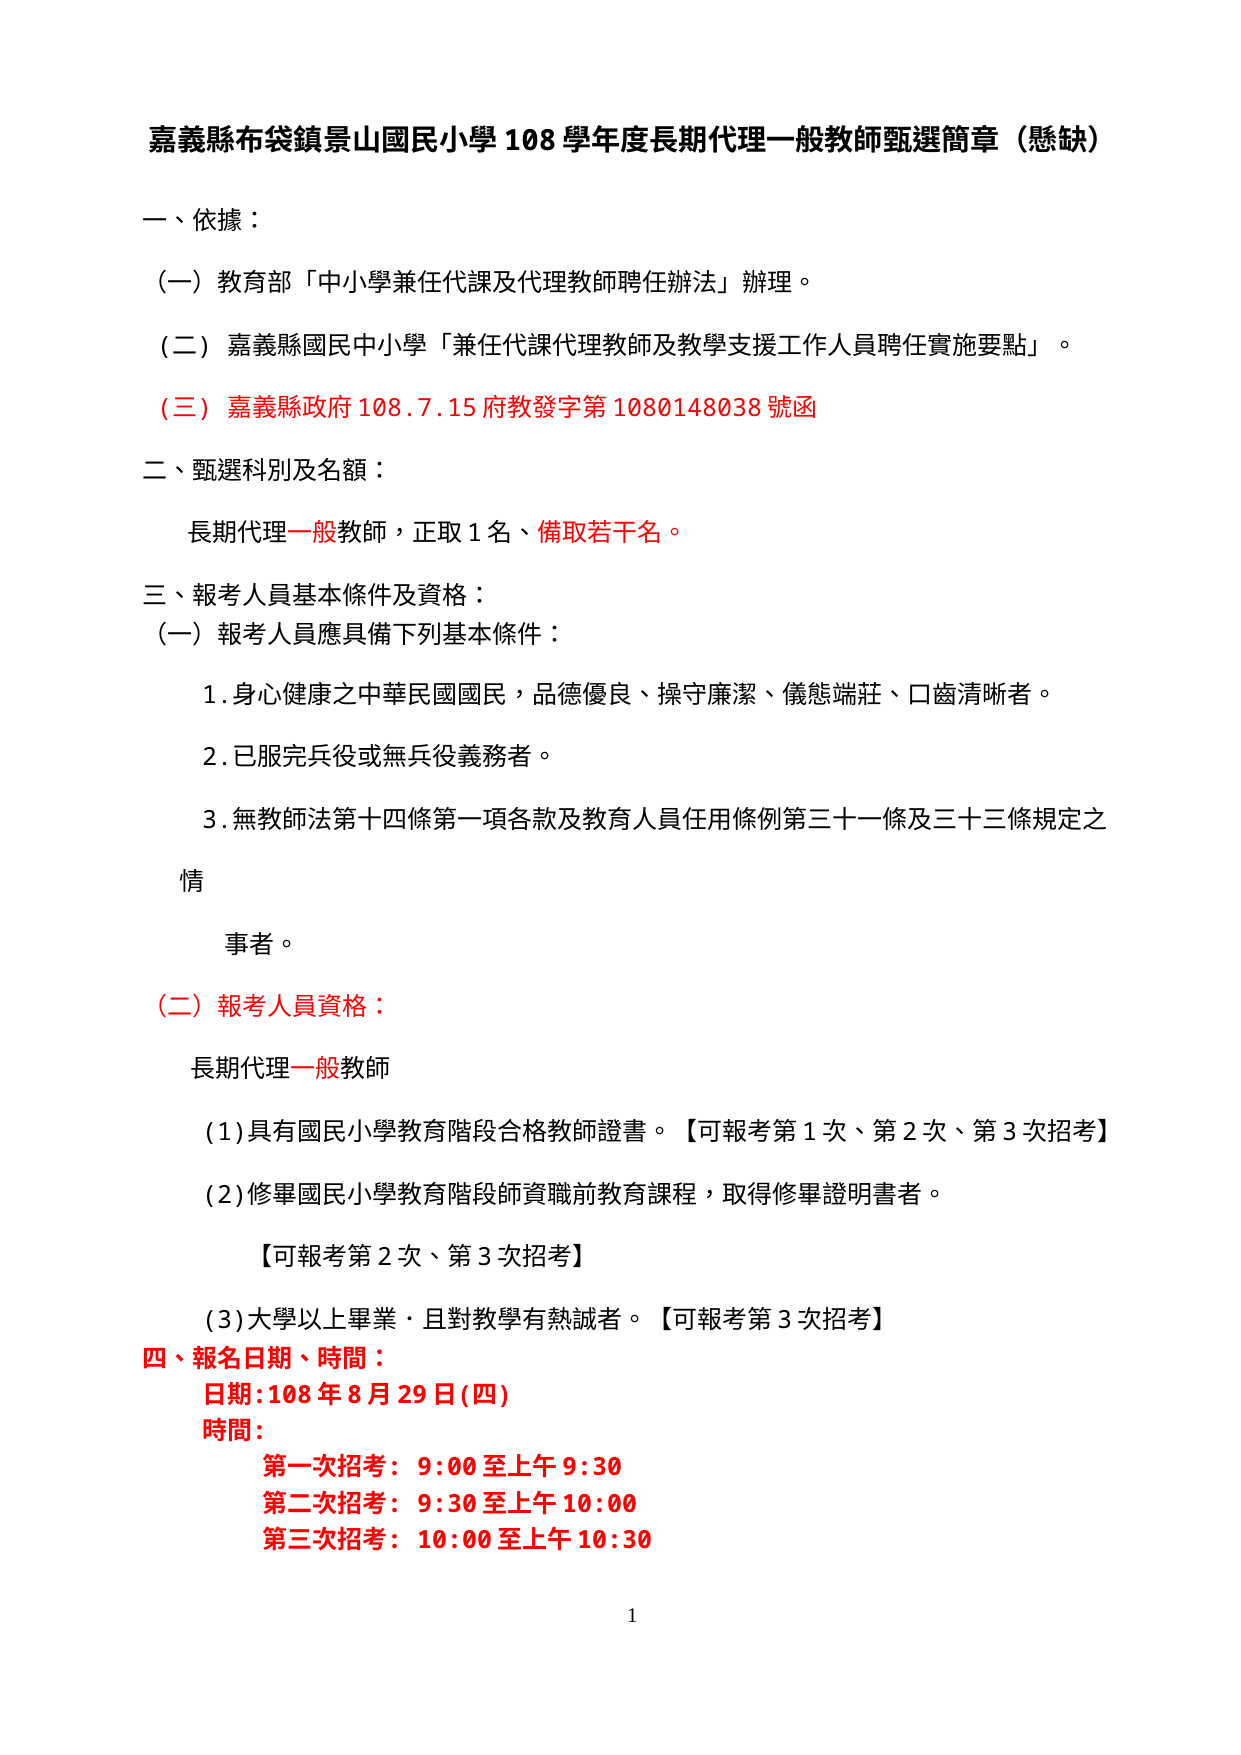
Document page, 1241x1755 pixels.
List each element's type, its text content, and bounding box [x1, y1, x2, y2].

text 二、甄選科別及名額： [142, 427, 1122, 489]
text 一、依據： [142, 177, 1122, 239]
text 長期代理一般教師 [142, 1026, 1122, 1088]
text 時間: [142, 1411, 1122, 1447]
text (3)大學以上畢業．且對教學有熱誠者。【可報考第3次招考】 [142, 1276, 1122, 1338]
text 第二次招考: 9:30至上午10:00 [142, 1483, 1122, 1519]
text 2.已服完兵役或無兵役義務者。 [142, 713, 1122, 776]
text 第三次招考: 10:00至上午10:30 [142, 1519, 1122, 1556]
text 1.身心健康之中華民國國民，品德優良、操守廉潔、儀態端莊、口齒清晰者。 [142, 651, 1122, 713]
text 3.無教師法第十四條第一項各款及教育人員任用條例第三十一條及三十三條規定之情 事者。 [142, 776, 1122, 963]
text 四、報名日期、時間： [142, 1338, 1122, 1374]
text (1)具有國民小學教育階段合格教師證書。【可報考第1次、第2次、第3次招考】 [142, 1088, 1122, 1151]
text 第一次招考: 9:00至上午9:30 [142, 1447, 1122, 1483]
text 【可報考第2次、第3次招考】 [142, 1213, 1122, 1276]
text 長期代理一般教師，正取1名、備取若干名。 [142, 489, 1122, 552]
text (2)修畢國民小學教育階段師資職前教育課程，取得修畢證明書者。 [142, 1151, 1122, 1213]
text （二）報考人員資格： [142, 963, 1122, 1026]
text （一）報考人員應具備下列基本條件： [142, 614, 1122, 651]
text （一）教育部「中小學兼任代課及代理教師聘任辦法」辦理。 [142, 239, 1122, 302]
text (二) 嘉義縣國民中小學「兼任代課代理教師及教學支援工作人員聘任實施要點」。 [142, 302, 1122, 364]
text (三) 嘉義縣政府108.7.15府教發字第1080148038號函 [142, 364, 1122, 427]
text 日期:108年8月29日(四) [142, 1374, 1122, 1411]
text 三、報考人員基本條件及資格： [142, 552, 1122, 614]
text 嘉義縣布袋鎮景山國民小學108學年度長期代理一般教師甄選簡章（懸缺） [142, 96, 1122, 158]
